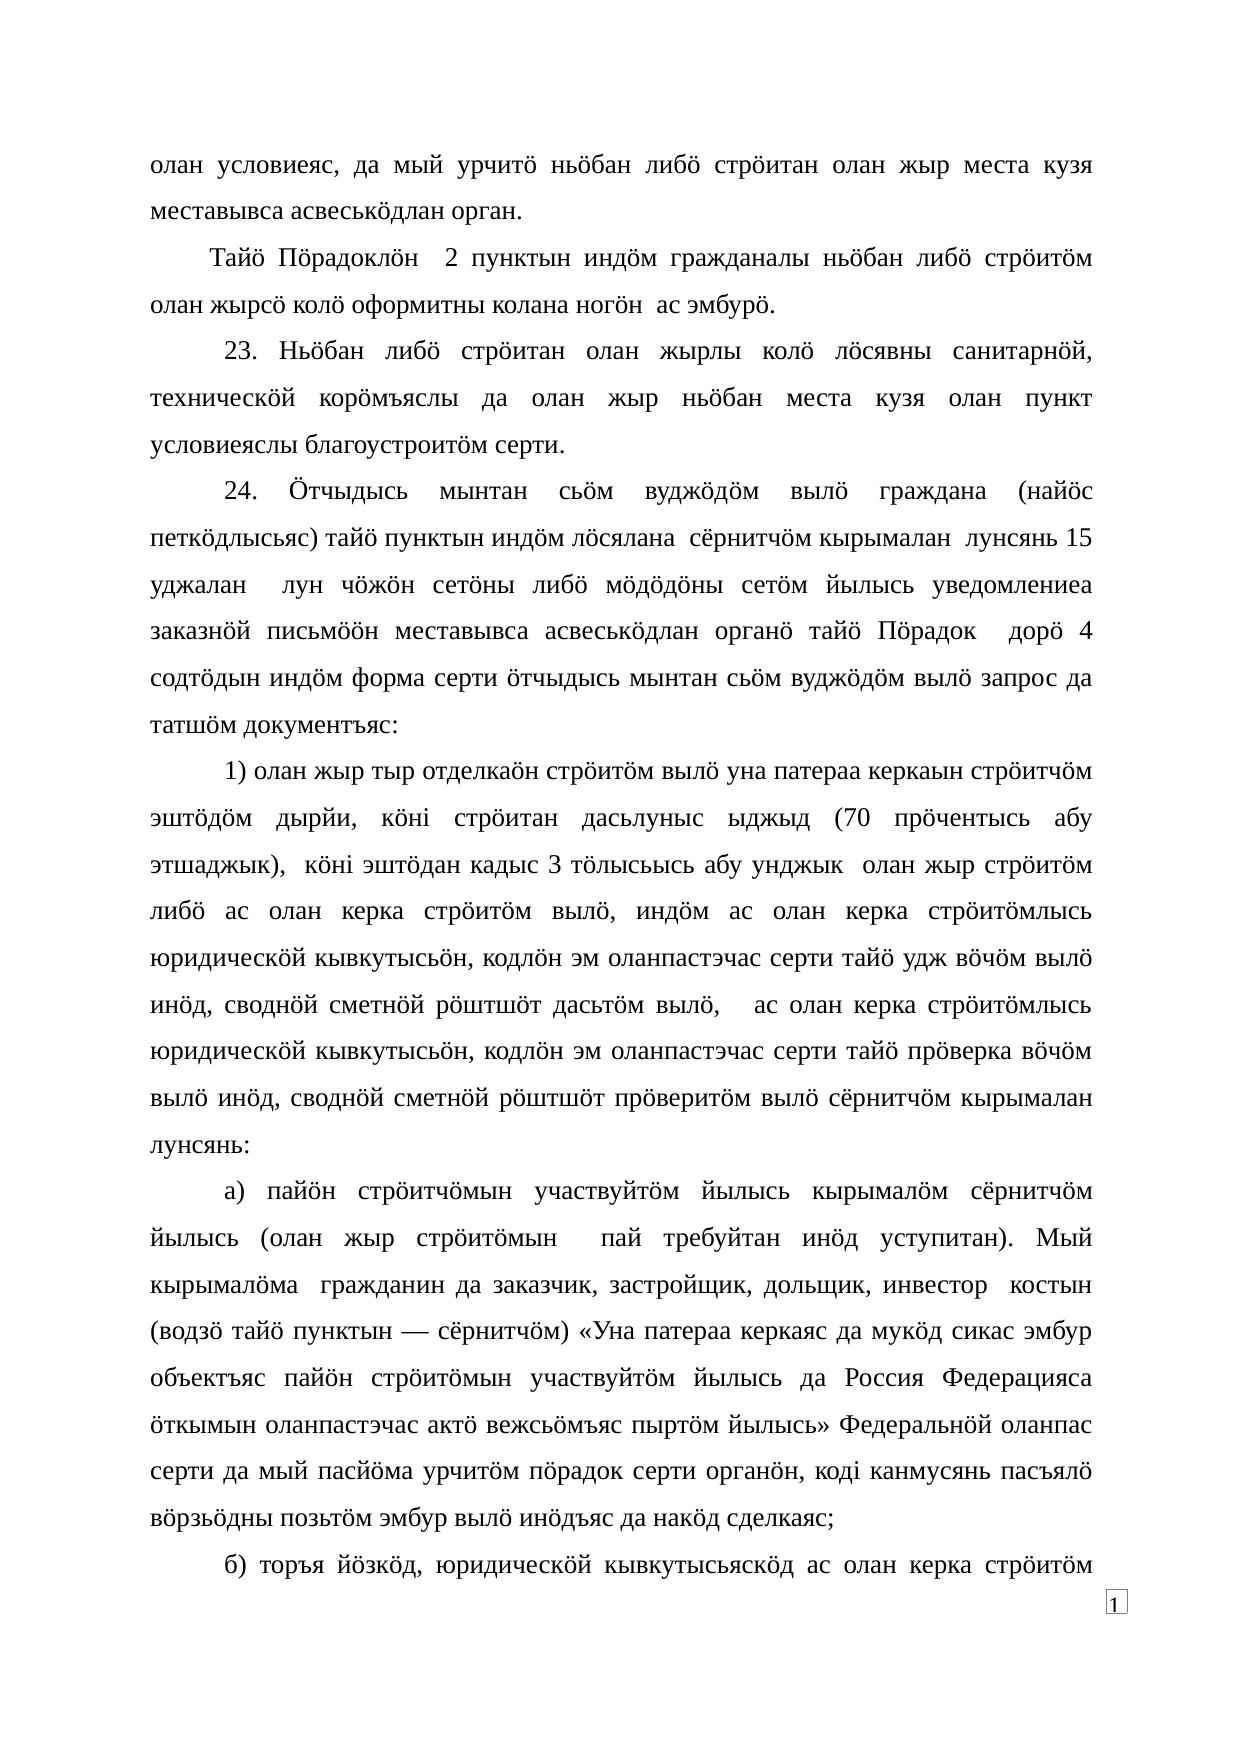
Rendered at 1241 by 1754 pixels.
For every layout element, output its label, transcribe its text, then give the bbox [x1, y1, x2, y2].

text 23. Ньöбан либӧ стрӧитан олан жырлы колö лöсявны санитарнöй, техническöй корöмъяслы да олан жыр ньöбан места кузя олан пункт условиеяслы благоустроитöм серти. [150, 334, 1094, 459]
text б) торъя йӧзкӧд, юридическӧй кывкутысьяскӧд ас олан керка стрӧитӧм [150, 1548, 1094, 1579]
text 1) олан жыр тыр отделкаӧн стрӧитӧм вылӧ уна патераа керкаын стрӧитчӧм эштӧдӧм дырйи, кӧні стрӧитан дасьлуныс ыджыд (70 прӧчентысь абу этшаджык), кӧні эштӧдан кадыс 3 тӧлысьысь абу унджык олан жыр стрӧитӧм либӧ ас олан керка стрӧитӧм вылӧ, индӧм ас олан керка стрӧитӧмлысь юридическӧй кывкутысьӧн, кодлӧн эм оланпастэчас серти тайӧ удж вӧчӧм вылӧ инӧд, своднӧй сметнӧй рӧштшӧт дасьтӧм вылӧ, ас олан керка стрӧитӧмлысь юридическӧй кывкутысьӧн, кодлӧн эм оланпастэчас серти тайӧ прӧверка вӧчӧм вылӧ инӧд, своднӧй сметнӧй рӧштшӧт прӧверитӧм вылӧ сёрнитчӧм кырымалан лунсянь: [150, 754, 1094, 1159]
text Тайö Пöрадоклöн 2 пунктын индöм гражданалы ньöбан либӧ стрӧитӧм олан жырсö колö оформитны колана ногöн ас эмбурö. [150, 241, 1094, 319]
text олан условиеяс, да мый урчитö ньöбан либӧ стрӧитан олан жыр места кузя меставывса асвеськöдлан орган. [150, 148, 1094, 226]
text а) пайӧн стрӧитчӧмын участвуйтӧм йылысь кырымалӧм сёрнитчӧм йылысь (олан жыр стрӧитӧмын пай требуйтан инӧд уступитан). Мый кырымалӧма гражданин да заказчик, застройщик, дольщик, инвестор костын (водзӧ тайӧ пунктын — сёрнитчӧм) «Уна патераа керкаяс да мукӧд сикас эмбур объектъяс пайӧн стрӧитӧмын участвуйтӧм йылысь да Россия Федерацияса ӧткымын оланпастэчас актӧ вежсьӧмъяс пыртӧм йылысь» Федеральнӧй оланпас серти да мый пасйӧма урчитӧм пӧрадок серти органӧн, коді канмусянь пасъялӧ вӧрзьӧдны позьтӧм эмбур вылӧ инӧдъяс да накӧд сделкаяс; [150, 1174, 1094, 1532]
text 24. Öтчыдысь мынтан сьöм вуджöдöм вылö граждана (найöс петкöдлысьяс) тайӧ пунктын индӧм лӧсялана сёрнитчöм кырымалан лунсянь 15 уджалан лун чöжöн сетöны либö мöдöдöны сетöм йылысь уведомлениеа заказнöй письмööн меставывса асвеськöдлан органö тайö Пöрадок дорö 4 содтöдын индöм форма серти öтчыдысь мынтан сьöм вуджöдöм вылö запрос да татшöм документъяс: [150, 474, 1094, 739]
